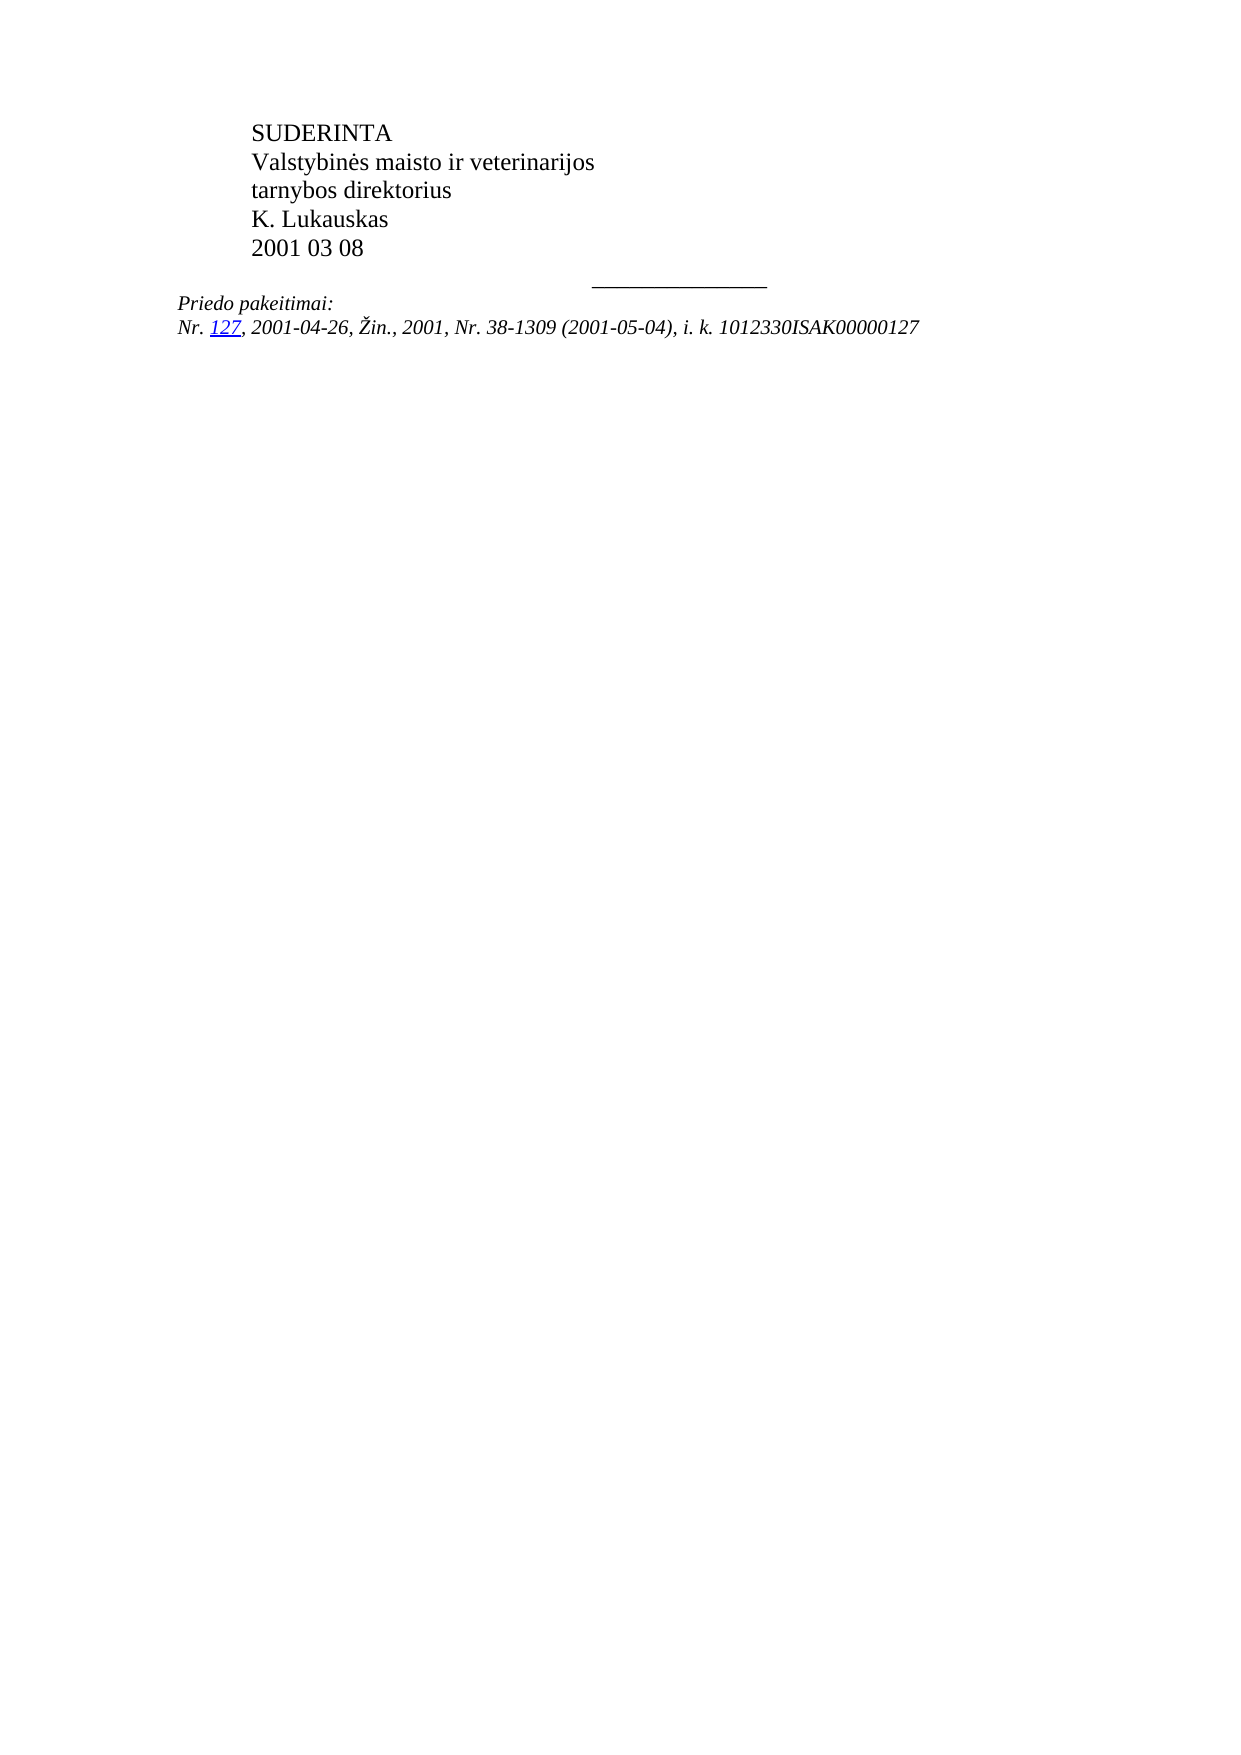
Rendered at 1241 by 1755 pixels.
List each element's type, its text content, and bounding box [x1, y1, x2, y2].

text Valstybinės maisto ir veterinarijos [177, 147, 1181, 176]
text Nr. 127, 2001-04-26, Žin., 2001, Nr. 38-1309 (2001-05-04), i. k. 1012330ISAK00000127 [177, 315, 1181, 339]
text SUDERINTA [177, 118, 1181, 147]
text K. Lukauskas [177, 204, 1181, 233]
text tarnybos direktorius [177, 176, 1181, 204]
text Priedo pakeitimai: [177, 291, 1181, 315]
text 2001 03 08 [177, 233, 1181, 262]
text ______________ [177, 262, 1181, 291]
